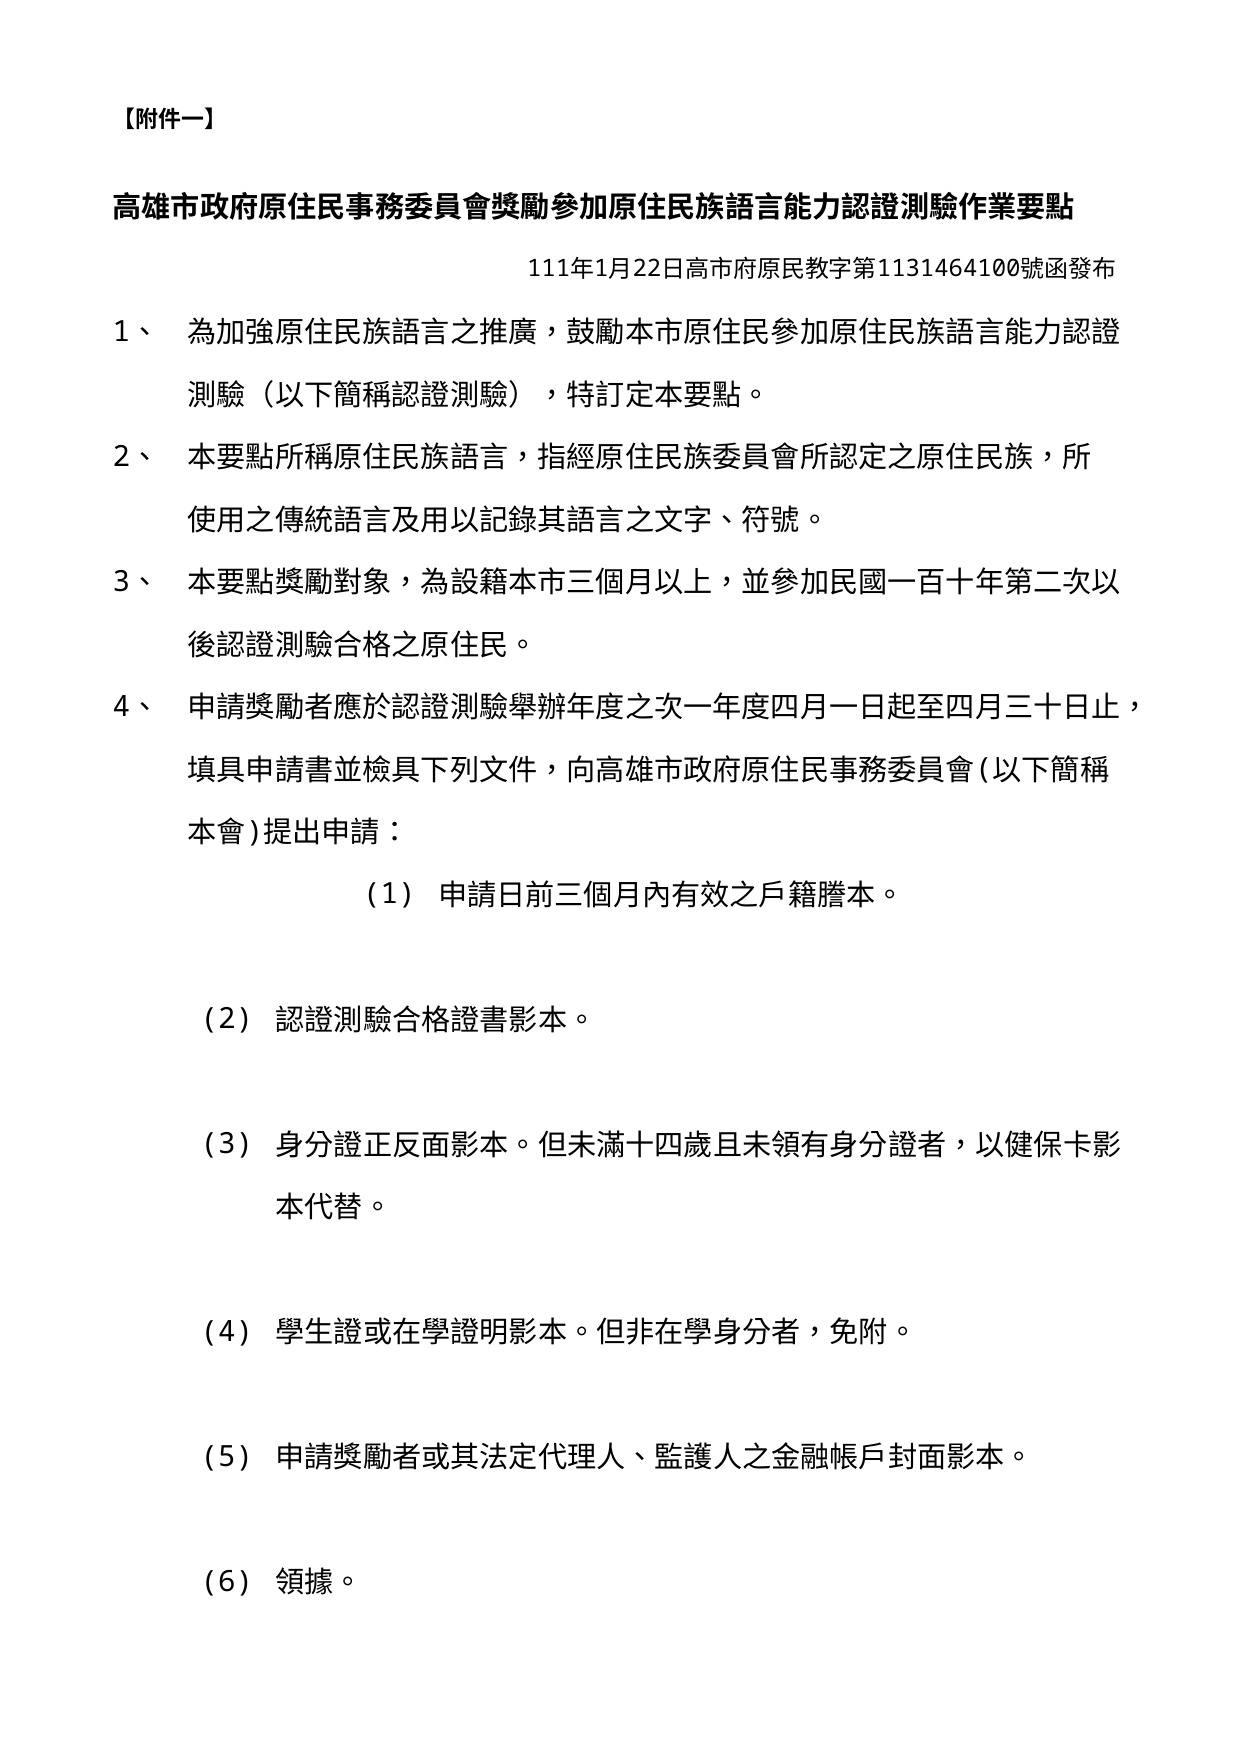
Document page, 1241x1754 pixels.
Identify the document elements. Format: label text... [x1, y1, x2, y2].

list 本要點所稱原住民族語言，指經原住民族委員會所認定之原住民族，所 使用之傳統語言及用以記錄其語言之文字、符號。 [112, 413, 1128, 538]
list 領據。 [200, 1538, 1128, 1601]
list 申請日前三個月內有效之戶籍謄本。 [363, 851, 1128, 913]
list 申請獎勵者應於認證測驗舉辦年度之次一年度四月一日起至四月三十日止，填具申請書並檢具下列文件，向高雄市政府原住民事務委員會(以下簡稱本會)提出申請： [112, 663, 1128, 851]
list 學生證或在學證明影本。但非在學身分者，免附。 [200, 1288, 1128, 1351]
text 111年1月22日高市府原民教字第1131464100號函發布 [112, 226, 1128, 288]
list 為加強原住民族語言之推廣，鼓勵本市原住民參加原住民族語言能力認證測驗（以下簡稱認證測驗），特訂定本要點。 [112, 288, 1128, 413]
list 身分證正反面影本。但未滿十四歲且未領有身分證者，以健保卡影本代替。 [200, 1101, 1128, 1226]
text 高雄市政府原住民事務委員會獎勵參加原住民族語言能力認證測驗作業要點 [112, 163, 1128, 226]
list 認證測驗合格證書影本。 [200, 976, 1128, 1038]
text 【附件一】 [112, 101, 1128, 134]
list 申請獎勵者或其法定代理人、監護人之金融帳戶封面影本。 [200, 1413, 1128, 1476]
list 本要點獎勵對象，為設籍本市三個月以上，並參加民國一百十年第二次以後認證測驗合格之原住民。 [112, 538, 1128, 663]
